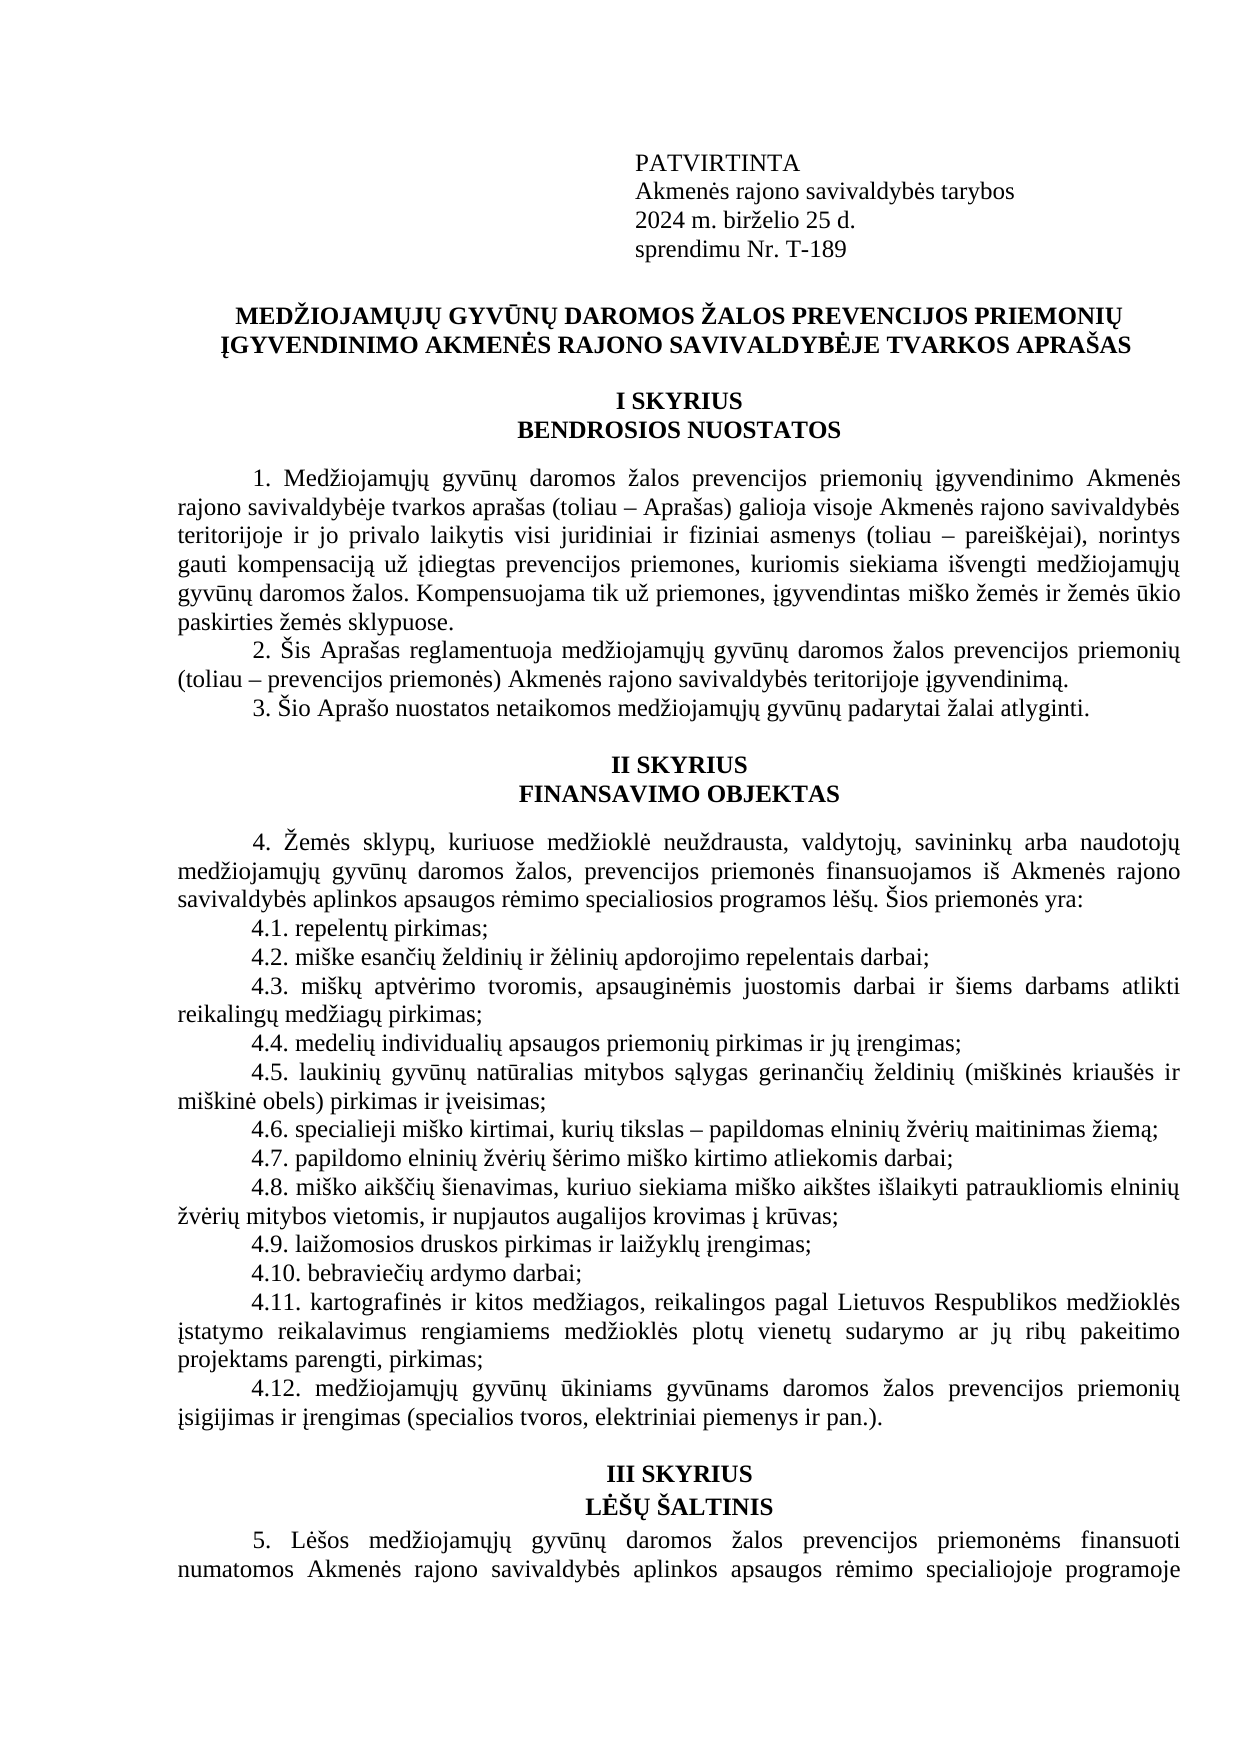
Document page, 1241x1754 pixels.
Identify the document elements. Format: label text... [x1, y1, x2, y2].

text 4.4. medelių individualių apsaugos priemonių pirkimas ir jų įrengimas; [177, 1028, 1181, 1057]
text 2024 m. birželio 25 d. [635, 205, 1181, 234]
text FINANSAVIMO OBJEKTAS [177, 779, 1181, 808]
text 4.8. miško aikščių šienavimas, kuriuo siekiama miško aikštes išlaikyti patraukliomis elninių žvėrių mitybos vietomis, ir nupjautos augalijos krovimas į krūvas; [177, 1172, 1181, 1229]
text 4. Žemės sklypų, kuriuose medžioklė neuždrausta, valdytojų, savininkų arba naudotojų medžiojamųjų gyvūnų daromos žalos, prevencijos priemonės finansuojamos iš Akmenės rajono savivaldybės aplinkos apsaugos rėmimo specialiosios programos lėšų. Šios priemonės yra: [177, 827, 1181, 913]
text 4.7. papildomo elninių žvėrių šėrimo miško kirtimo atliekomis darbai; [177, 1143, 1181, 1172]
text II SKYRIUS [177, 750, 1181, 779]
text Akmenės rajono savivaldybės tarybos [635, 176, 1181, 205]
text I SKYRIUS [177, 386, 1181, 415]
text III SKYRIUS [177, 1459, 1181, 1488]
text 4.9. laižomosios druskos pirkimas ir laižyklų įrengimas; [177, 1229, 1181, 1258]
text 1. Medžiojamųjų gyvūnų daromos žalos prevencijos priemonių įgyvendinimo Akmenės rajono savivaldybėje tvarkos aprašas (toliau – Aprašas) galioja visoje Akmenės rajono savivaldybės teritorijoje ir jo privalo laikytis visi juridiniai ir fiziniai asmenys (toliau – pareiškėjai), norintys gauti kompensaciją už įdiegtas prevencijos priemones, kuriomis siekiama išvengti medžiojamųjų gyvūnų daromos žalos. Kompensuojama tik už priemones, įgyvendintas miško žemės ir žemės ūkio paskirties žemės sklypuose. [177, 463, 1181, 635]
text 4.5. laukinių gyvūnų natūralias mitybos sąlygas gerinančių želdinių (miškinės kriaušės ir miškinė obels) pirkimas ir įveisimas; [177, 1057, 1181, 1114]
text 4.3. miškų aptvėrimo tvoromis, apsauginėmis juostomis darbai ir šiems darbams atlikti reikalingų medžiagų pirkimas; [177, 971, 1181, 1028]
text 4.10. bebraviečių ardymo darbai; [177, 1258, 1181, 1287]
text 4.12. medžiojamųjų gyvūnų ūkiniams gyvūnams daromos žalos prevencijos priemonių įsigijimas ir įrengimas (specialios tvoros, elektriniai piemenys ir pan.). [177, 1373, 1181, 1431]
text LĖŠŲ ŠALTINIS [177, 1492, 1181, 1521]
text PATVIRTINTA [635, 148, 1181, 176]
text 2. Šis Aprašas reglamentuoja medžiojamųjų gyvūnų daromos žalos prevencijos priemonių (toliau – prevencijos priemonės) Akmenės rajono savivaldybės teritorijoje įgyvendinimą. [177, 635, 1181, 693]
text 3. Šio Aprašo nuostatos netaikomos medžiojamųjų gyvūnų padarytai žalai atlyginti. [177, 693, 1181, 722]
text MEDŽIOJAMŲJŲ GYVŪNŲ DAROMOS ŽALOS PREVENCIJOS PRIEMONIŲ ĮGYVENDINIMO AKMENĖS RAJONO SAVIVALDYBĖJE TVARKOS APRAŠAS [177, 301, 1181, 358]
text 5. Lėšos medžiojamųjų gyvūnų daromos žalos prevencijos priemonėms finansuoti numatomos Akmenės rajono savivaldybės aplinkos apsaugos rėmimo specialiojoje programoje [177, 1526, 1181, 1583]
text 4.11. kartografinės ir kitos medžiagos, reikalingos pagal Lietuvos Respublikos medžioklės įstatymo reikalavimus rengiamiems medžioklės plotų vienetų sudarymo ar jų ribų pakeitimo projektams parengti, pirkimas; [177, 1287, 1181, 1373]
text 4.1. repelentų pirkimas; [177, 913, 1181, 942]
text BENDROSIOS NUOSTATOS [177, 415, 1181, 444]
text sprendimu Nr. T-189 [635, 234, 1181, 263]
text 4.2. miške esančių želdinių ir žėlinių apdorojimo repelentais darbai; [177, 942, 1181, 971]
text 4.6. specialieji miško kirtimai, kurių tikslas – papildomas elninių žvėrių maitinimas žiemą; [177, 1114, 1181, 1143]
